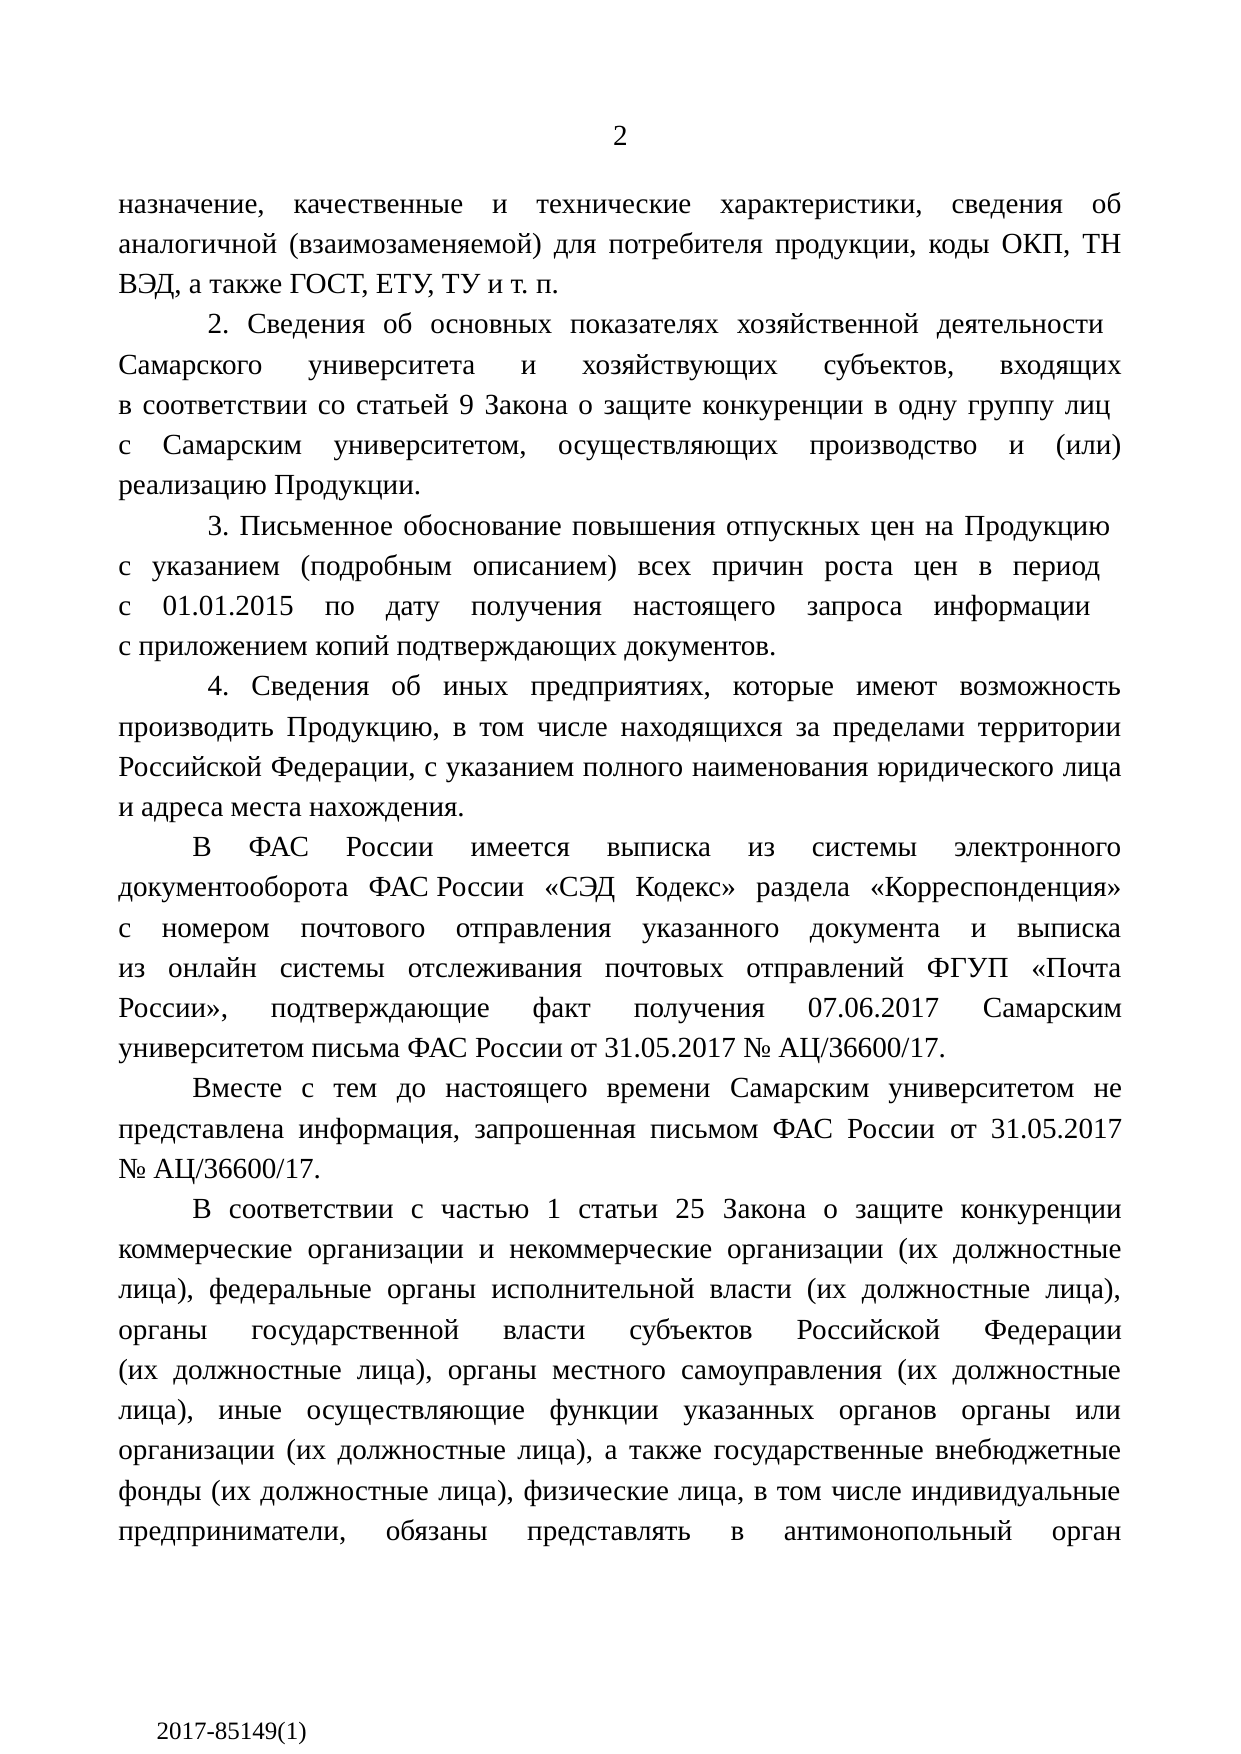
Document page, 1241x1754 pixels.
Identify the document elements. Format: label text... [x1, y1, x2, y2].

text В соответствии с частью 1 статьи 25 Закона о защите конкуренции коммерческие организации и некоммерческие организации (их должностные лица), федеральные органы исполнительной власти (их должностные лица), органы государственной власти субъектов Российской Федерации (их должностные лица), органы местного самоуправления (их должностные лица), иные осуществляющие функции указанных органов органы или организации (их должностные лица), а также государственные внебюджетные фонды (их должностные лица), физические лица, в том числе индивидуальные предприниматели, обязаны представлять в антимонопольный орган [118, 1186, 1122, 1548]
text назначение, качественные и технические характеристики, сведения об аналогичной (взаимозаменяемой) для потребителя продукции, коды ОКП, ТН ВЭД, а также ГОСТ, ЕТУ, ТУ и т. п. [118, 181, 1122, 302]
text Вместе с тем до настоящего времени Самарским университетом не представлена информация, запрошенная письмом ФАС России от 31.05.2017 № АЦ/36600/17. [118, 1066, 1122, 1186]
text 2. Сведения об основных показателях хозяйственной деятельности Самарского университета и хозяйствующих субъектов, входящих в соответствии со статьей 9 Закона о защите конкуренции в одну группу лиц с Самарским университетом, осуществляющих производство и (или) реализацию Продукции. [118, 302, 1122, 503]
text 3. Письменное обоснование повышения отпускных цен на Продукцию с указанием (подробным описанием) всех причин роста цен в период с 01.01.2015 по дату получения настоящего запроса информации с приложением копий подтверждающих документов. [118, 503, 1122, 664]
text 4. Сведения об иных предприятиях, которые имеют возможность производить Продукцию, в том числе находящихся за пределами территории Российской Федерации, с указанием полного наименования юридического лица и адреса места нахождения. [118, 664, 1122, 824]
text В ФАС России имеется выписка из системы электронного документооборота ФАС России «СЭД Кодекс» раздела «Корреспонденция» с номером почтового отправления указанного документа и выписка из онлайн системы отслеживания почтовых отправлений ФГУП «Почта России», подтверждающие факт получения 07.06.2017 Самарским университетом письма ФАС России от 31.05.2017 № АЦ/36600/17. [118, 824, 1122, 1066]
